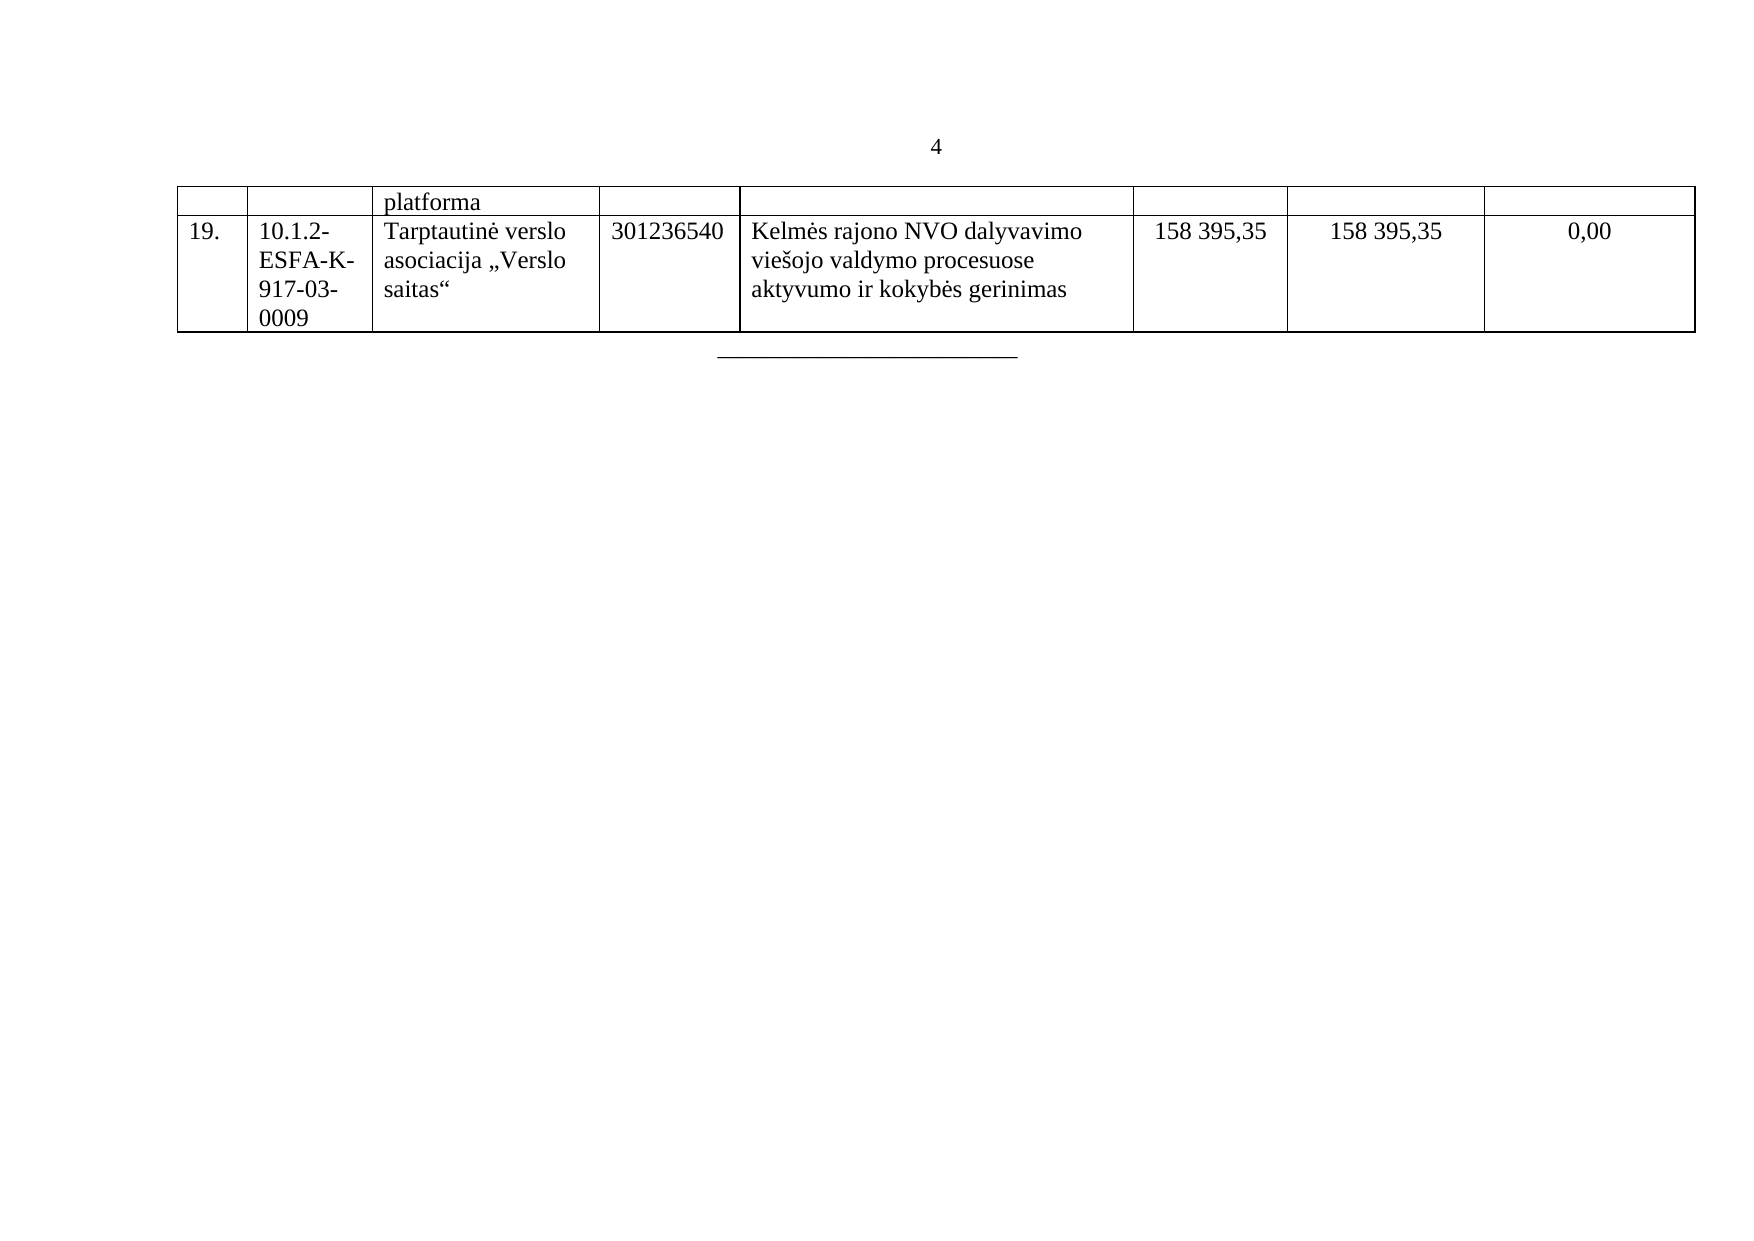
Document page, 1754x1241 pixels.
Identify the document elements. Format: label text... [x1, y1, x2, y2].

text ________________________ [582, 333, 1695, 361]
table_cell Kelmės rajono NVO dalyvavimo viešojo valdymo procesuose aktyvumo ir kokybės gerinimas [741, 216, 1133, 331]
table_cell [1288, 187, 1484, 215]
table_cell [600, 187, 739, 215]
table_cell 158 395,35 [1288, 216, 1484, 331]
table_cell 19. [178, 216, 247, 331]
table_cell platforma [373, 187, 599, 215]
table_cell 301236540 [600, 216, 739, 331]
table_cell [178, 187, 247, 215]
table_cell [1485, 187, 1694, 215]
table_cell Tarptautinė verslo asociacija „Verslo saitas“ [373, 216, 599, 331]
table_cell [248, 187, 372, 215]
table_cell 158 395,35 [1134, 216, 1287, 331]
table_cell [1134, 187, 1287, 215]
table_cell 10.1.2-ESFA-K-917-03-0009 [248, 216, 372, 331]
table_cell 0,00 [1485, 216, 1694, 331]
table_cell [741, 187, 1133, 215]
